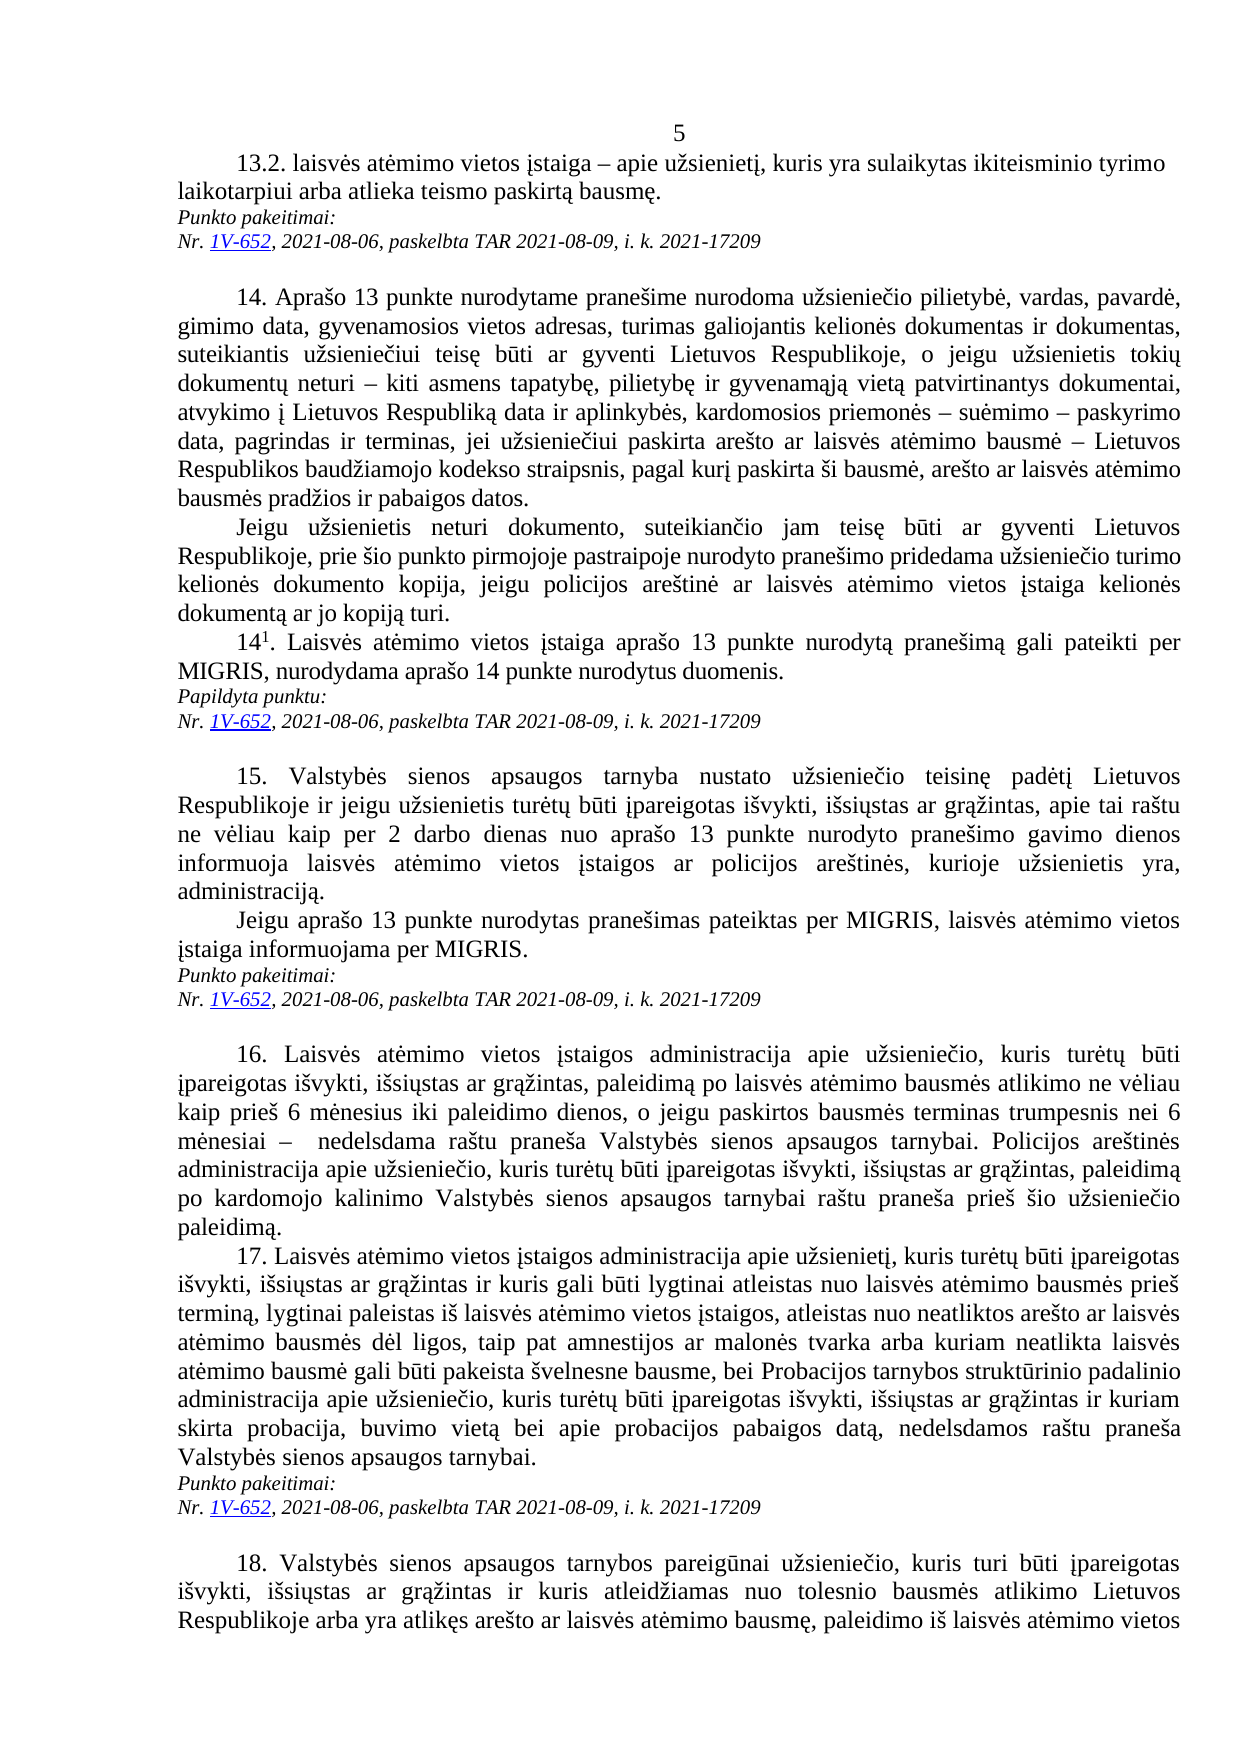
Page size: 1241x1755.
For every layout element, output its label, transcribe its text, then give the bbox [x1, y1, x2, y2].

text 13.2. laisvės atėmimo vietos įstaiga – apie užsienietį, kuris yra sulaikytas ikiteisminio tyrimo laikotarpiui arba atlieka teismo paskirtą bausmę. [177, 148, 1181, 205]
text Punkto pakeitimai: [177, 205, 1181, 229]
text Nr. 1V-652, 2021-08-06, paskelbta TAR 2021-08-09, i. k. 2021-17209 [177, 1495, 1181, 1519]
text Nr. 1V-652, 2021-08-06, paskelbta TAR 2021-08-09, i. k. 2021-17209 [177, 708, 1181, 733]
text 18. Valstybės sienos apsaugos tarnybos pareigūnai užsieniečio, kuris turi būti įpareigotas išvykti, išsiųstas ar grąžintas ir kuris atleidžiamas nuo tolesnio bausmės atlikimo Lietuvos Respublikoje arba yra atlikęs arešto ar laisvės atėmimo bausmę, paleidimo iš laisvės atėmimo vietos [177, 1548, 1181, 1634]
text Papildyta punktu: [177, 684, 1181, 708]
text Nr. 1V-652, 2021-08-06, paskelbta TAR 2021-08-09, i. k. 2021-17209 [177, 987, 1181, 1011]
text Jeigu užsienietis neturi dokumento, suteikiančio jam teisę būti ar gyventi Lietuvos Respublikoje, prie šio punkto pirmojoje pastraipoje nurodyto pranešimo pridedama užsieniečio turimo kelionės dokumento kopija, jeigu policijos areštinė ar laisvės atėmimo vietos įstaiga kelionės dokumentą ar jo kopiją turi. [177, 512, 1181, 627]
text 16. Laisvės atėmimo vietos įstaigos administracija apie užsieniečio, kuris turėtų būti įpareigotas išvykti, išsiųstas ar grąžintas, paleidimą po laisvės atėmimo bausmės atlikimo ne vėliau kaip prieš 6 mėnesius iki paleidimo dienos, o jeigu paskirtos bausmės terminas trumpesnis nei 6 mėnesiai – nedelsdama raštu praneša Valstybės sienos apsaugos tarnybai. Policijos areštinės administracija apie užsieniečio, kuris turėtų būti įpareigotas išvykti, išsiųstas ar grąžintas, paleidimą po kardomojo kalinimo Valstybės sienos apsaugos tarnybai raštu praneša prieš šio užsieniečio paleidimą. [177, 1039, 1181, 1241]
text 14. Aprašo 13 punkte nurodytame pranešime nurodoma užsieniečio pilietybė, vardas, pavardė, gimimo data, gyvenamosios vietos adresas, turimas galiojantis kelionės dokumentas ir dokumentas, suteikiantis užsieniečiui teisę būti ar gyventi Lietuvos Respublikoje, o jeigu užsienietis tokių dokumentų neturi – kiti asmens tapatybę, pilietybę ir gyvenamąją vietą patvirtinantys dokumentai, atvykimo į Lietuvos Respubliką data ir aplinkybės, kardomosios priemonės – suėmimo – paskyrimo data, pagrindas ir terminas, jei užsieniečiui paskirta arešto ar laisvės atėmimo bausmė – Lietuvos Respublikos baudžiamojo kodekso straipsnis, pagal kurį paskirta ši bausmė, arešto ar laisvės atėmimo bausmės pradžios ir pabaigos datos. [177, 282, 1181, 512]
text 15. Valstybės sienos apsaugos tarnyba nustato užsieniečio teisinę padėtį Lietuvos Respublikoje ir jeigu užsienietis turėtų būti įpareigotas išvykti, išsiųstas ar grąžintas, apie tai raštu ne vėliau kaip per 2 darbo dienas nuo aprašo 13 punkte nurodyto pranešimo gavimo dienos informuoja laisvės atėmimo vietos įstaigos ar policijos areštinės, kurioje užsienietis yra, administraciją. [177, 761, 1181, 905]
text Punkto pakeitimai: [177, 963, 1181, 987]
text Jeigu aprašo 13 punkte nurodytas pranešimas pateiktas per MIGRIS, laisvės atėmimo vietos įstaiga informuojama per MIGRIS. [177, 905, 1181, 963]
text 17. Laisvės atėmimo vietos įstaigos administracija apie užsienietį, kuris turėtų būti įpareigotas išvykti, išsiųstas ar grąžintas ir kuris gali būti lygtinai atleistas nuo laisvės atėmimo bausmės prieš terminą, lygtinai paleistas iš laisvės atėmimo vietos įstaigos, atleistas nuo neatliktos arešto ar laisvės atėmimo bausmės dėl ligos, taip pat amnestijos ar malonės tvarka arba kuriam neatlikta laisvės atėmimo bausmė gali būti pakeista švelnesne bausme, bei Probacijos tarnybos struktūrinio padalinio administracija apie užsieniečio, kuris turėtų būti įpareigotas išvykti, išsiųstas ar grąžintas ir kuriam skirta probacija, buvimo vietą bei apie probacijos pabaigos datą, nedelsdamos raštu praneša Valstybės sienos apsaugos tarnybai. [177, 1241, 1181, 1471]
text 141. Laisvės atėmimo vietos įstaiga aprašo 13 punkte nurodytą pranešimą gali pateikti per MIGRIS, nurodydama aprašo 14 punkte nurodytus duomenis. [177, 627, 1181, 684]
text Punkto pakeitimai: [177, 1471, 1181, 1495]
text Nr. 1V-652, 2021-08-06, paskelbta TAR 2021-08-09, i. k. 2021-17209 [177, 229, 1181, 253]
